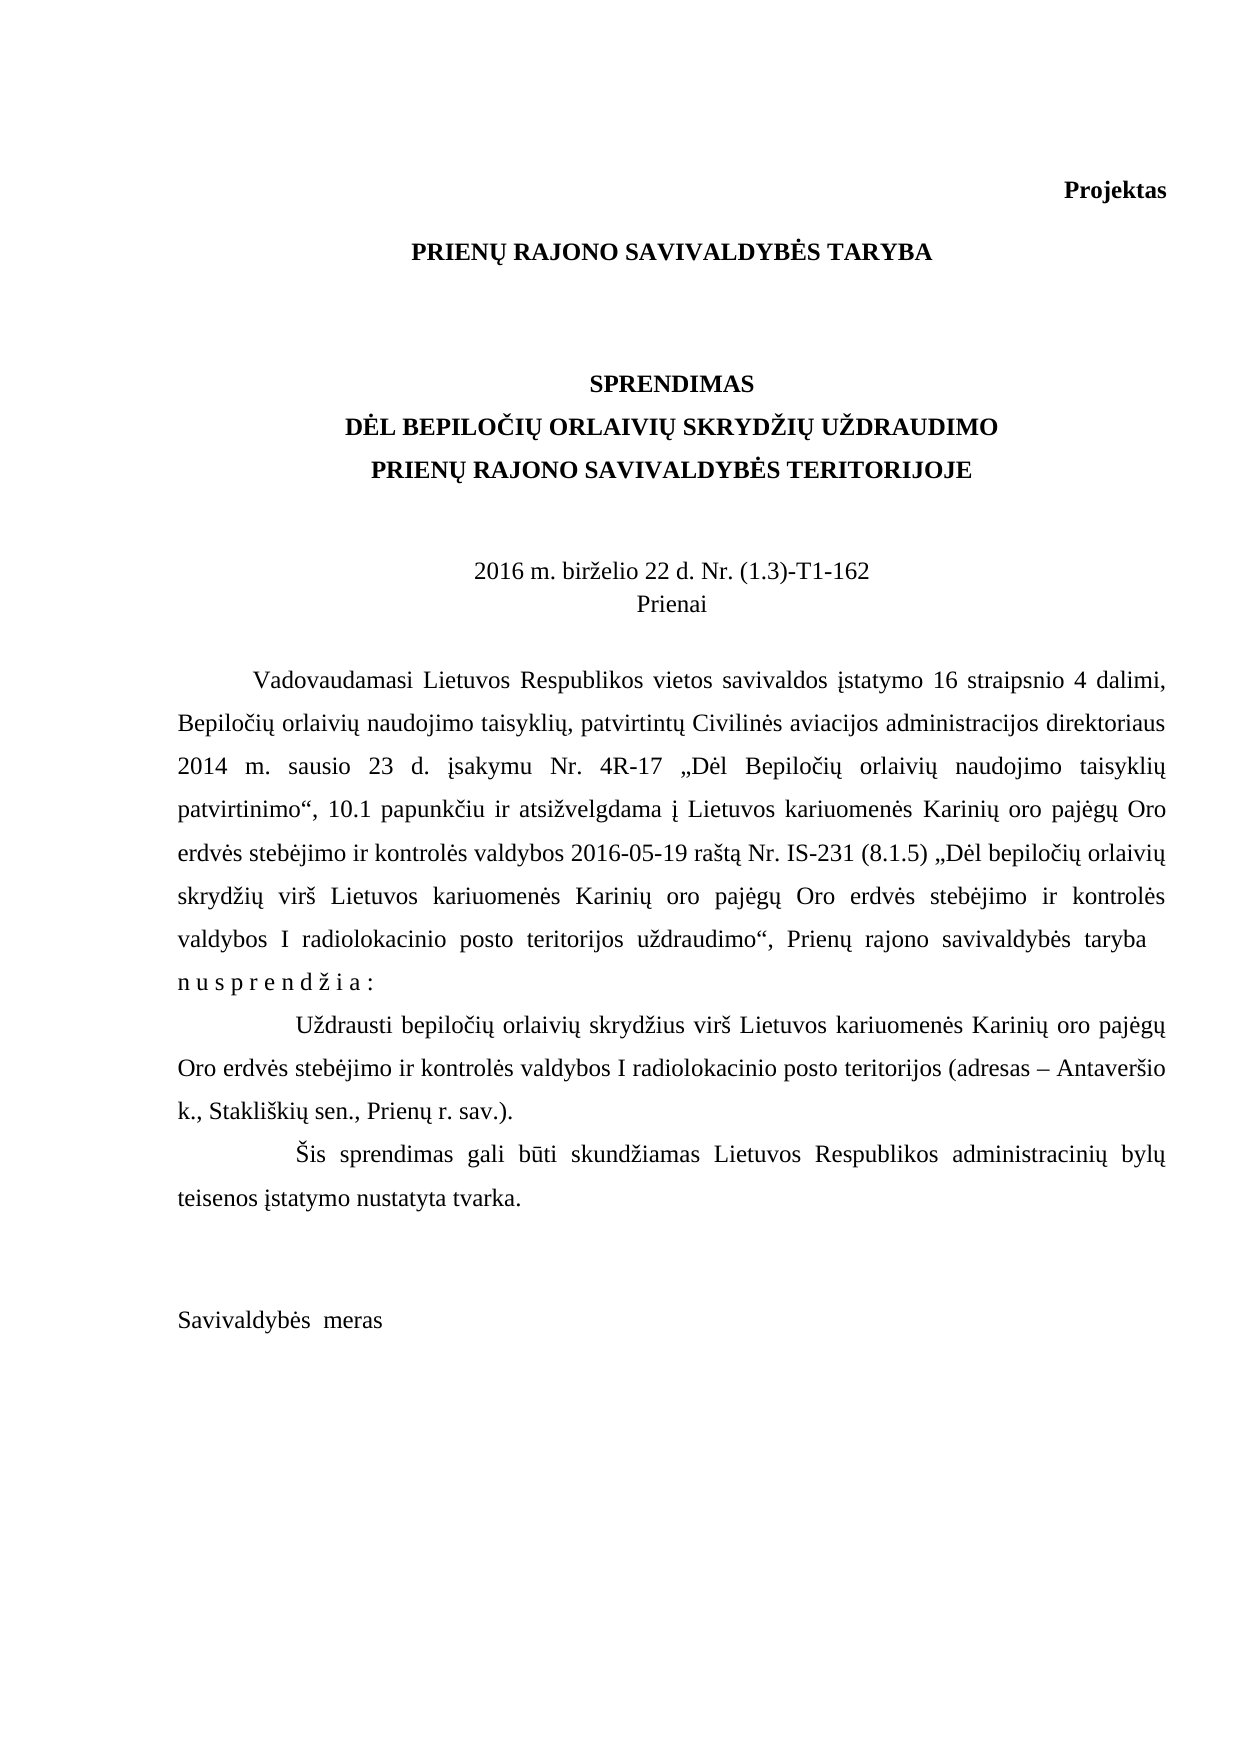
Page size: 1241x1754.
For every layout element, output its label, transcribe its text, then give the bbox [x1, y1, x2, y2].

text SPRENDIMAS [177, 369, 1167, 397]
text Projektas [177, 175, 1167, 204]
text Vadovaudamasi Lietuvos Respublikos vietos savivaldos įstatymo 16 straipsnio 4 dalimi, Bepiločių orlaivių naudojimo taisyklių, patvirtintų Civilinės aviacijos administracijos direktoriaus 2014 m. sausio 23 d. įsakymu Nr. 4R-17 „Dėl Bepiločių orlaivių naudojimo taisyklių patvirtinimo“, 10.1 papunkčiu ir atsižvelgdama į Lietuvos kariuomenės Karinių oro pajėgų Oro erdvės stebėjimo ir kontrolės valdybos 2016-05-19 raštą Nr. IS-231 (8.1.5) „Dėl bepiločių orlaivių skrydžių virš Lietuvos kariuomenės Karinių oro pajėgų Oro erdvės stebėjimo ir kontrolės valdybos I radiolokacinio posto teritorijos uždraudimo“, Prienų rajono savivaldybės taryba nusprendžia: [177, 665, 1167, 996]
text Šis sprendimas gali būti skundžiamas Lietuvos Respublikos administracinių bylų teisenos įstatymo nustatyta tvarka. [177, 1139, 1167, 1211]
text DĖL BEPILOČIŲ ORLAIVIŲ SKRYDŽIŲ UŽDRAUDIMO [177, 412, 1167, 441]
text Savivaldybės meras [177, 1305, 1167, 1334]
text Prienai [177, 589, 1167, 618]
text PRIENŲ RAJONO SAVIVALDYBĖS TERITORIJOJE [177, 455, 1167, 484]
text 2016 m. birželio 22 d. Nr. (1.3)-T1-162 [177, 556, 1167, 585]
text PRIENŲ RAJONO SAVIVALDYBĖS TARYBA [177, 237, 1167, 265]
text Uždrausti bepiločių orlaivių skrydžius virš Lietuvos kariuomenės Karinių oro pajėgų Oro erdvės stebėjimo ir kontrolės valdybos I radiolokacinio posto teritorijos (adresas – Antaveršio k., Stakliškių sen., Prienų r. sav.). [177, 1010, 1167, 1125]
